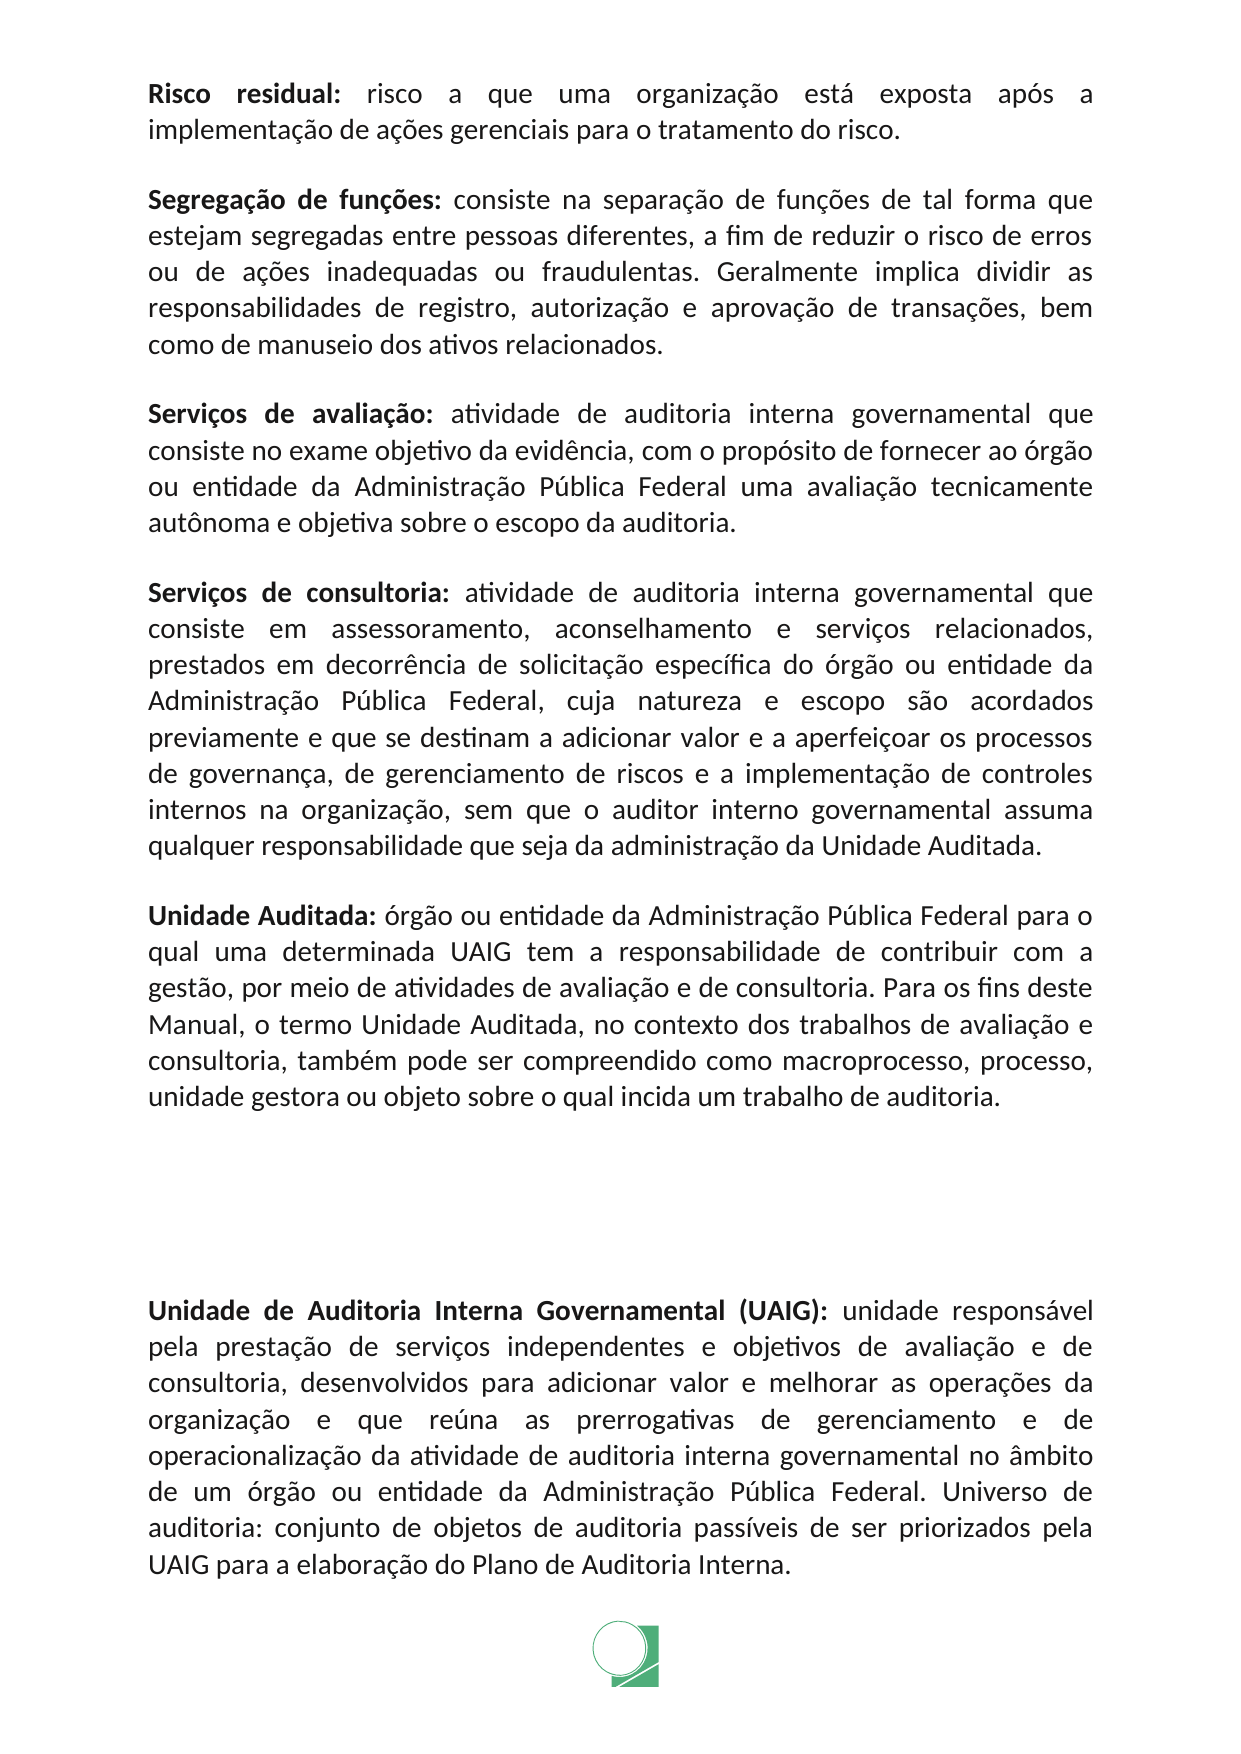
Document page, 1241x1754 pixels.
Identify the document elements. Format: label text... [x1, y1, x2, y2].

text Segregação de funções: consiste na separação de funções de tal forma que estejam segregadas entre pessoas diferentes, a fim de reduzir o risco de erros ou de ações inadequadas ou fraudulentas. Geralmente implica dividir as responsabilidades de registro, autorização e aprovação de transações, bem como de manuseio dos ativos relacionados. [148, 181, 1094, 361]
text Serviços de consultoria: atividade de auditoria interna governamental que consiste em assessoramento, aconselhamento e serviços relacionados, prestados em decorrência de solicitação específica do órgão ou entidade da Administração Pública Federal, cuja natureza e escopo são acordados previamente e que se destinam a adicionar valor e a aperfeiçoar os processos de governança, de gerenciamento de riscos e a implementação de controles internos na organização, sem que o auditor interno governamental assuma qualquer responsabilidade que seja da administração da Unidade Auditada. [148, 574, 1094, 863]
text Risco residual: risco a que uma organização está exposta após a implementação de ações gerenciais para o tratamento do risco. [148, 75, 1094, 147]
text Unidade Auditada: órgão ou entidade da Administração Pública Federal para o qual uma determinada UAIG tem a responsabilidade de contribuir com a gestão, por meio de atividades de avaliação e de consultoria. Para os fins deste Manual, o termo Unidade Auditada, no contexto dos trabalhos de avaliação e consultoria, também pode ser compreendido como macroprocesso, processo, unidade gestora ou objeto sobre o qual incida um trabalho de auditoria. [148, 897, 1094, 1114]
text Unidade de Auditoria Interna Governamental (UAIG): unidade responsável pela prestação de serviços independentes e objetivos de avaliação e de consultoria, desenvolvidos para adicionar valor e melhorar as operações da organização e que reúna as prerrogativas de gerenciamento e de operacionalização da atividade de auditoria interna governamental no âmbito de um órgão ou entidade da Administração Pública Federal. Universo de auditoria: conjunto de objetos de auditoria passíveis de ser priorizados pela UAIG para a elaboração do Plano de Auditoria Interna. [148, 1292, 1094, 1581]
text Serviços de avaliação: atividade de auditoria interna governamental que consiste no exame objetivo da evidência, com o propósito de fornecer ao órgão ou entidade da Administração Pública Federal uma avaliação tecnicamente autônoma e objetiva sobre o escopo da auditoria. [148, 395, 1094, 540]
